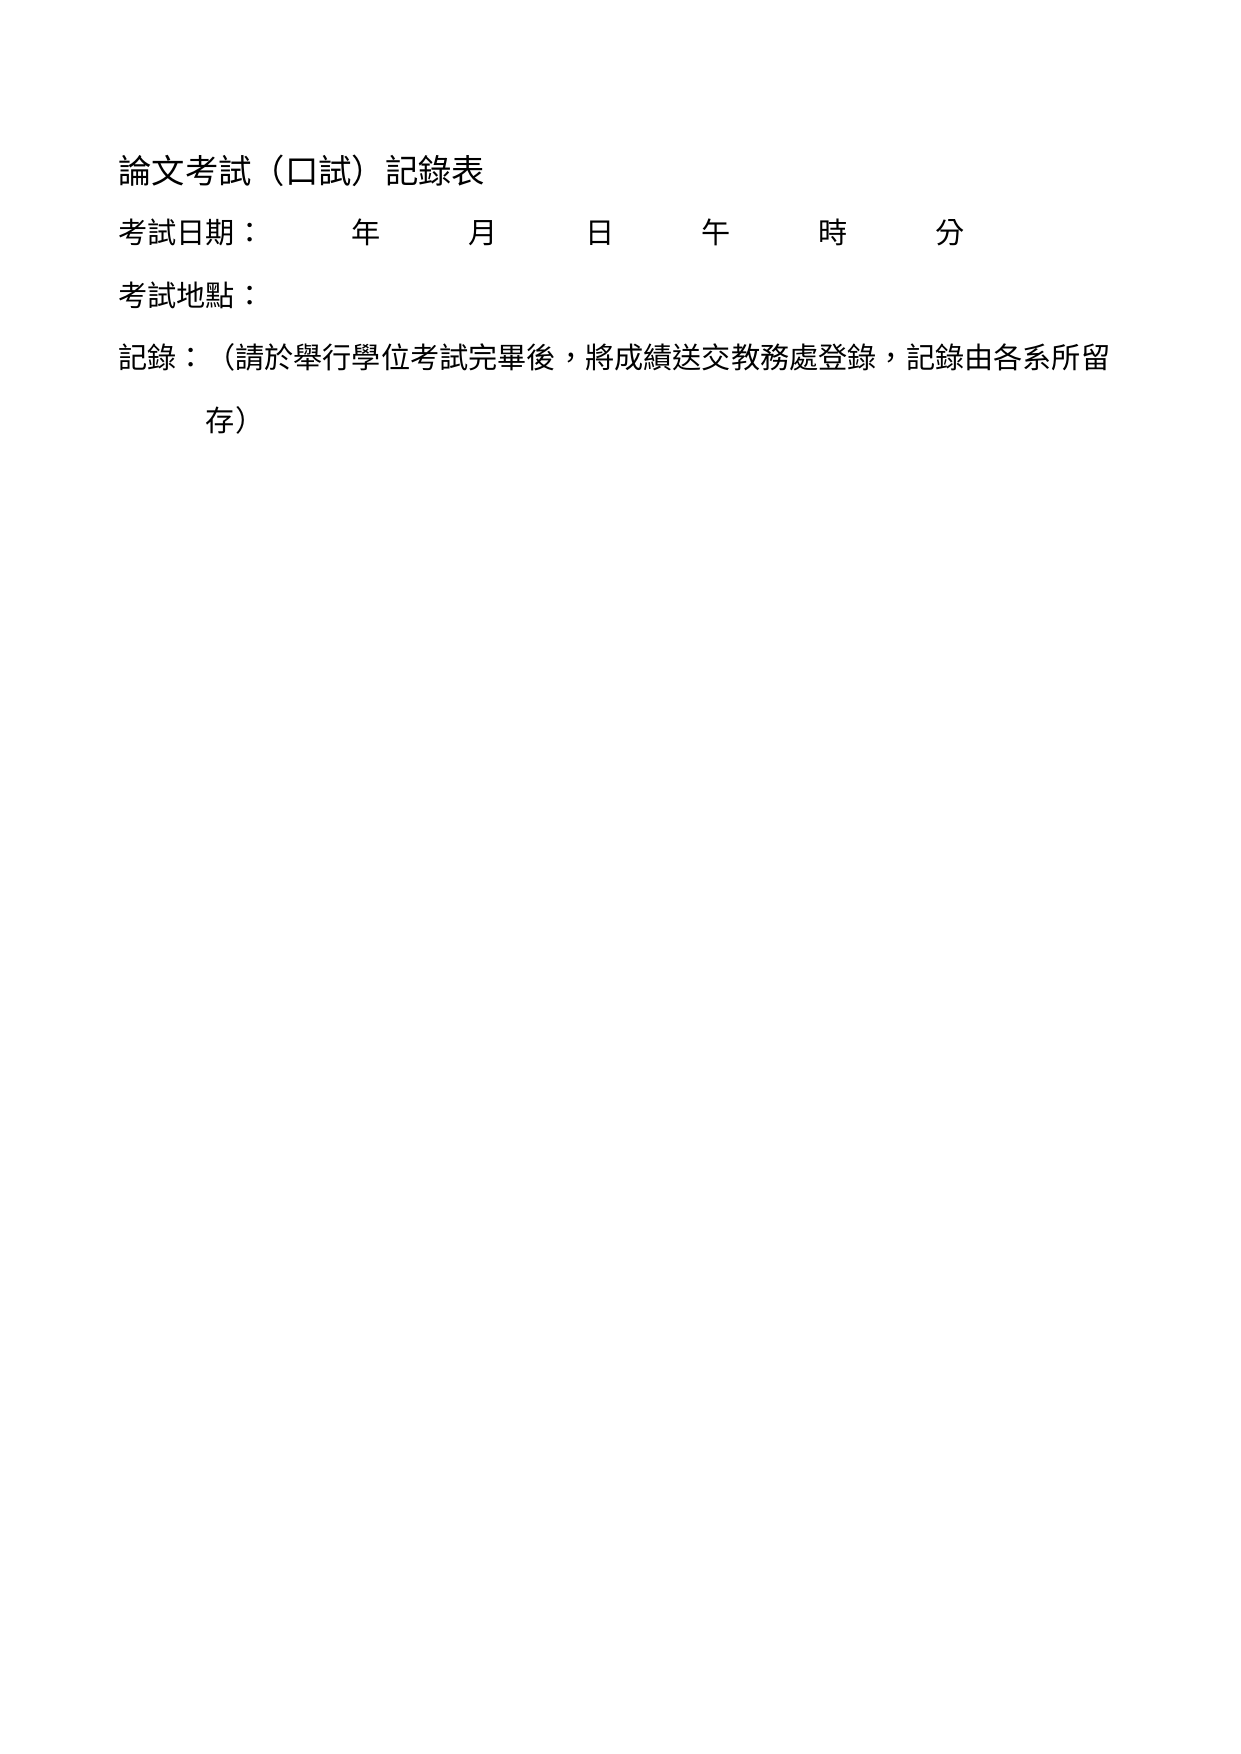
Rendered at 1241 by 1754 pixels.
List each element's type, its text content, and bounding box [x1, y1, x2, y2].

text 論文考試（口試）記錄表 [118, 127, 1122, 189]
text 考試日期： 年 月 日 午 時 分 [118, 189, 1122, 252]
text 記錄：（請於舉行學位考試完畢後，將成績送交教務處登錄，記錄由各系所留存） [118, 314, 1122, 439]
text 考試地點： [118, 252, 1122, 314]
